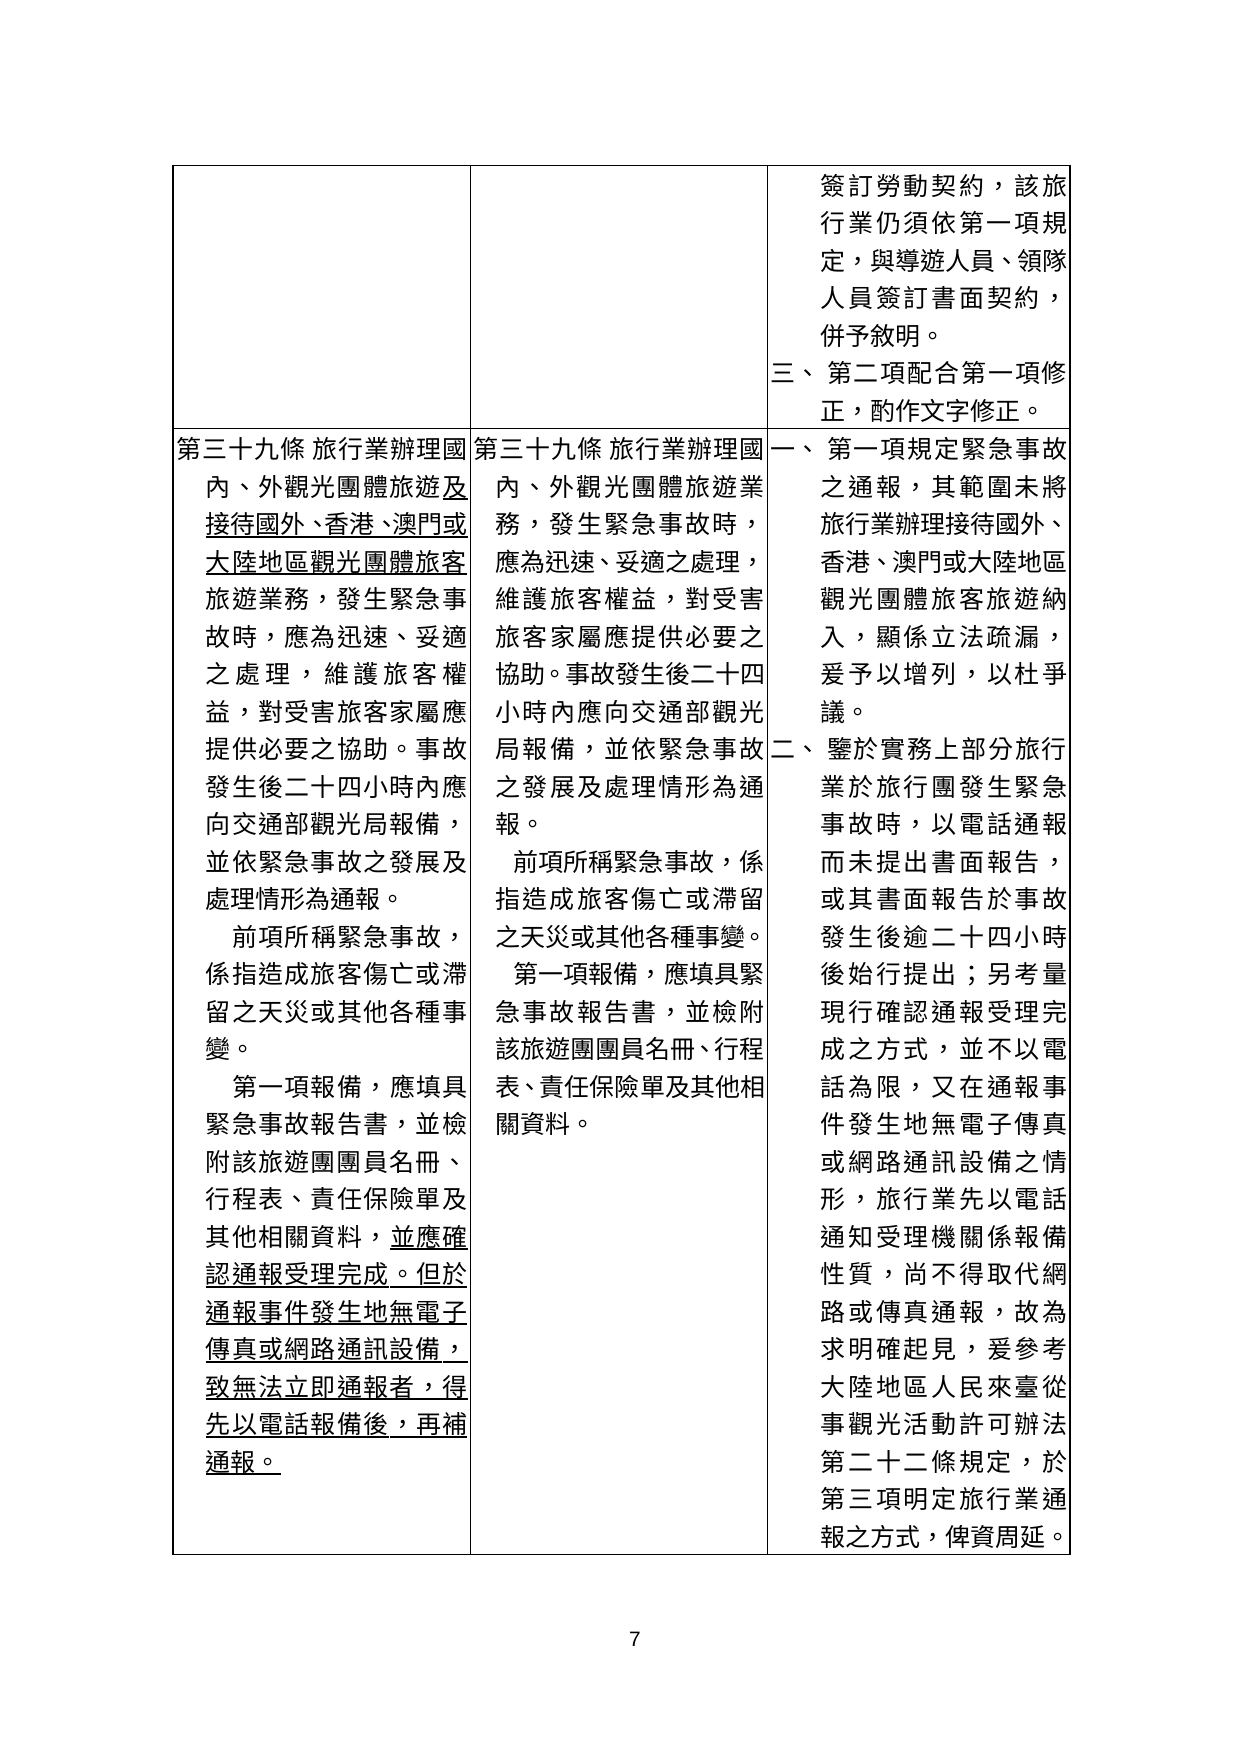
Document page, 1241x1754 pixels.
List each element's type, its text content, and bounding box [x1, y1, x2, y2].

table_cell [174, 166, 470, 428]
table_cell 簽訂勞動契約，該旅行業仍須依第一項規定，與導遊人員、領隊人員簽訂書面契約，併予敘明。 第二項配合第一項修正，酌作文字修正。 [768, 166, 1069, 428]
table_cell 第三十九條 旅行業辦理國內、外觀光團體旅遊及接待國外、香港、澳門或大陸地區觀光團體旅客旅遊業務，發生緊急事故時，應為迅速、妥適之處理，維護旅客權益，對受害旅客家屬應提供必要之協助。事故發生後二十四小時內應向交通部觀光局報備，並依緊急事故之發展及處理情形為通報。 前項所稱緊急事故，係指造成旅客傷亡或滯留之天災或其他各種事變。 第一項報備，應填具緊急事故報告書，並檢附該旅遊團團員名冊、行程表、責任保險單及其他相關資料，並應確認通報受理完成。但於通報事件發生地無電子傳真或網路通訊設備，致無法立即通報者，得先以電話報備後，再補通報。 [174, 429, 470, 1554]
table_cell 第三十九條 旅行業辦理國內、外觀光團體旅遊業務，發生緊急事故時，應為迅速、妥適之處理，維護旅客權益，對受害旅客家屬應提供必要之協助。事故發生後二十四小時內應向交通部觀光局報備，並依緊急事故之發展及處理情形為通報。 前項所稱緊急事故，係指造成旅客傷亡或滯留之天災或其他各種事變。 第一項報備，應填具緊急事故報告書，並檢附該旅遊團團員名冊、行程表、責任保險單及其他相關資料。 [471, 429, 767, 1554]
table_cell [471, 166, 767, 428]
table_cell 第一項規定緊急事故之通報，其範圍未將旅行業辦理接待國外、香港、澳門或大陸地區觀光團體旅客旅遊納入，顯係立法疏漏，爰予以增列，以杜爭議。 鑒於實務上部分旅行業於旅行團發生緊急事故時，以電話通報而未提出書面報告，或其書面報告於事故發生後逾二十四小時後始行提出；另考量現行確認通報受理完成之方式，並不以電話為限，又在通報事件發生地無電子傳真或網路通訊設備之情形，旅行業先以電話通知受理機關係報備性質，尚不得取代網路或傳真通報，故為求明確起見，爰參考大陸地區人民來臺從事觀光活動許可辦法第二十二條規定，於第三項明定旅行業通報之方式，俾資周延。 [768, 429, 1069, 1554]
